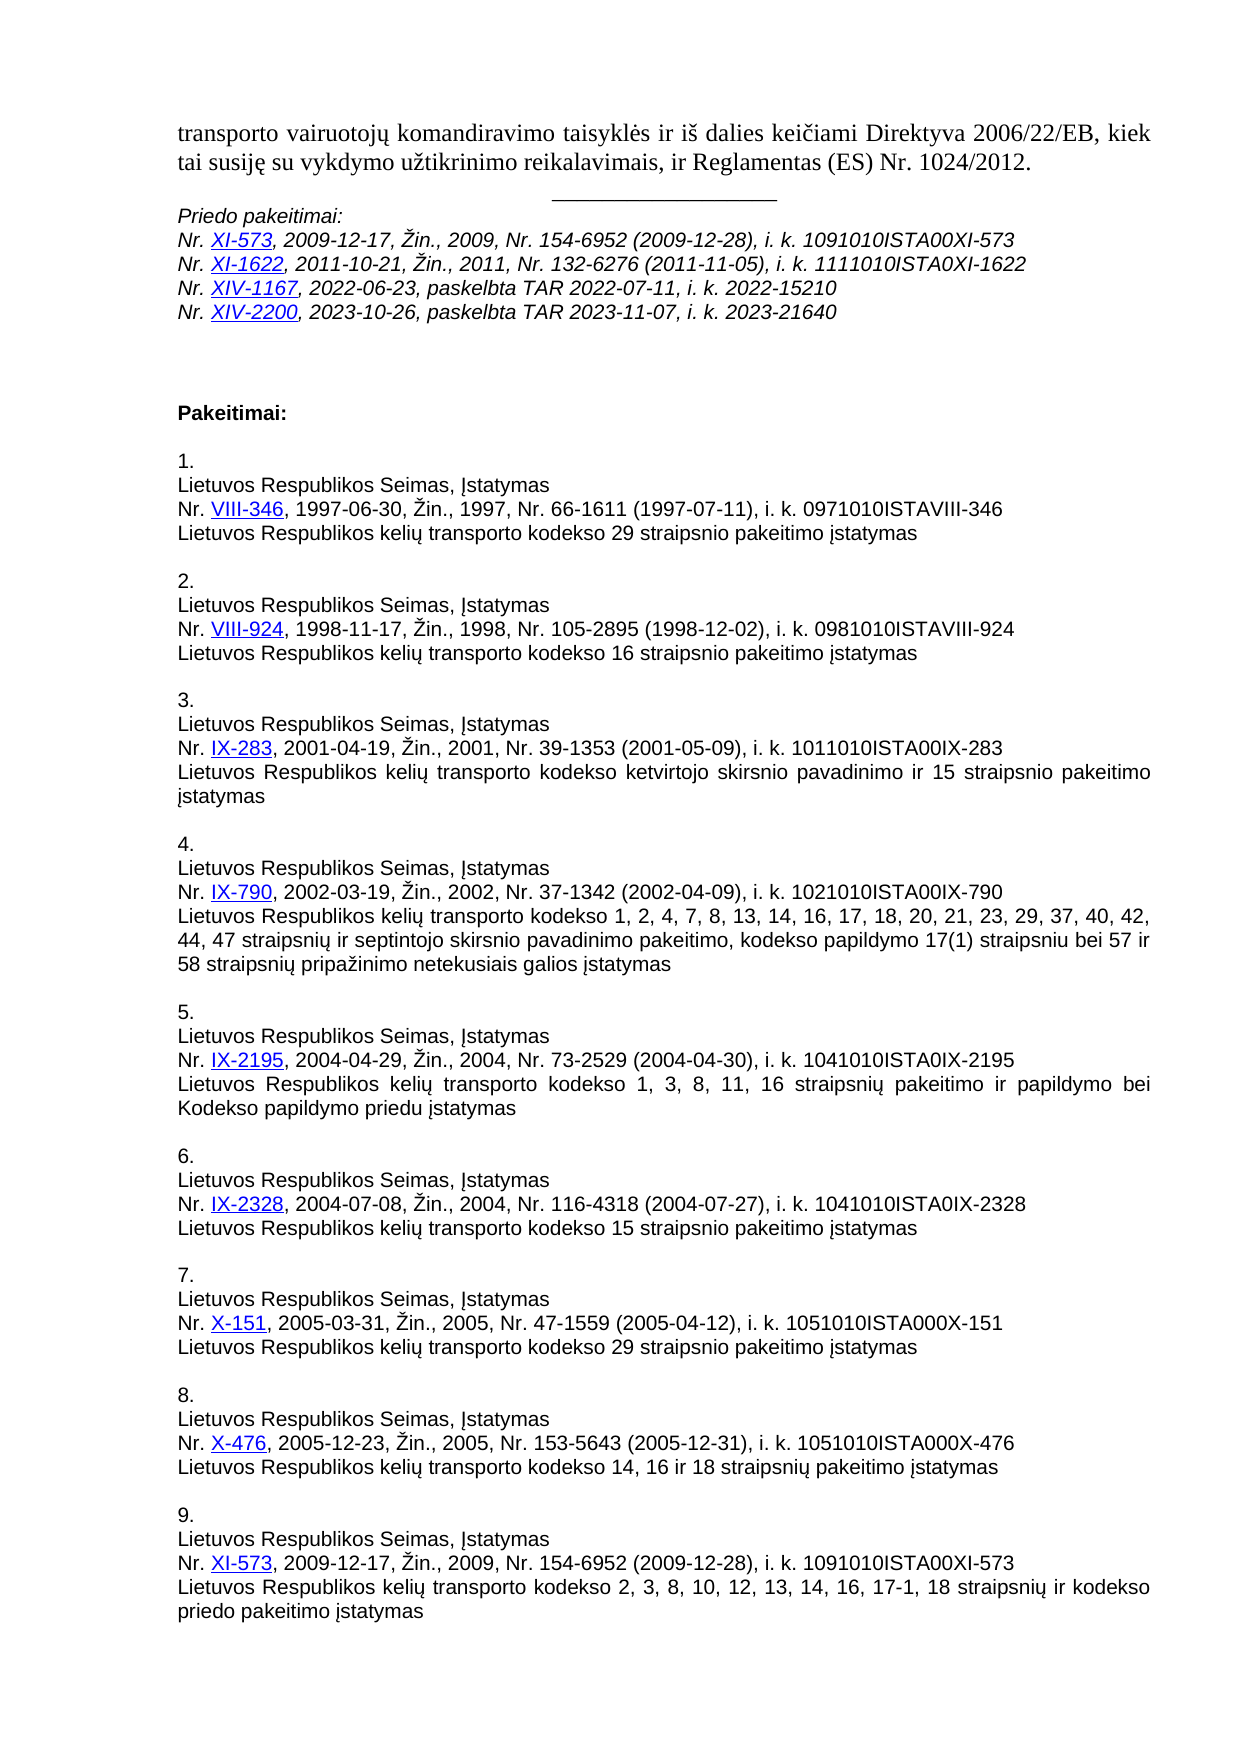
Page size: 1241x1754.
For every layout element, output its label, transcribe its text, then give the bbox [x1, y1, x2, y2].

text Nr. IX-2328, 2004-07-08, Žin., 2004, Nr. 116-4318 (2004-07-27), i. k. 1041010ISTA0IX-2328 [177, 1191, 1152, 1215]
text Nr. X-151, 2005-03-31, Žin., 2005, Nr. 47-1559 (2005-04-12), i. k. 1051010ISTA000X-151 [177, 1311, 1152, 1335]
text Nr. XI-573, 2009-12-17, Žin., 2009, Nr. 154-6952 (2009-12-28), i. k. 1091010ISTA00XI-573 [177, 228, 1152, 252]
text Lietuvos Respublikos kelių transporto kodekso 29 straipsnio pakeitimo įstatymas [177, 1335, 1152, 1359]
text Lietuvos Respublikos Seimas, Įstatymas [177, 1024, 1152, 1048]
text 9. [177, 1503, 1152, 1527]
text __________________ [177, 176, 1152, 204]
text Lietuvos Respublikos kelių transporto kodekso 29 straipsnio pakeitimo įstatymas [177, 521, 1152, 544]
text 7. [177, 1263, 1152, 1287]
text Lietuvos Respublikos Seimas, Įstatymas [177, 856, 1152, 880]
text Lietuvos Respublikos kelių transporto kodekso 16 straipsnio pakeitimo įstatymas [177, 640, 1152, 664]
text Nr. IX-2195, 2004-04-29, Žin., 2004, Nr. 73-2529 (2004-04-30), i. k. 1041010ISTA0IX-2195 [177, 1048, 1152, 1072]
text Nr. IX-283, 2001-04-19, Žin., 2001, Nr. 39-1353 (2001-05-09), i. k. 1011010ISTA00IX-283 [177, 736, 1152, 760]
text Nr. IX-790, 2002-03-19, Žin., 2002, Nr. 37-1342 (2002-04-09), i. k. 1021010ISTA00IX-790 [177, 880, 1152, 904]
text 1. [177, 449, 1152, 473]
text Lietuvos Respublikos kelių transporto kodekso 1, 3, 8, 11, 16 straipsnių pakeitimo ir papildymo bei Kodekso papildymo priedu įstatymas [177, 1072, 1152, 1119]
text Nr. VIII-346, 1997-06-30, Žin., 1997, Nr. 66-1611 (1997-07-11), i. k. 0971010ISTAVIII-346 [177, 497, 1152, 521]
text Nr. VIII-924, 1998-11-17, Žin., 1998, Nr. 105-2895 (1998-12-02), i. k. 0981010ISTAVIII-924 [177, 616, 1152, 640]
text Lietuvos Respublikos Seimas, Įstatymas [177, 1407, 1152, 1431]
text Lietuvos Respublikos kelių transporto kodekso ketvirtojo skirsnio pavadinimo ir 15 straipsnio pakeitimo įstatymas [177, 760, 1152, 808]
text Lietuvos Respublikos Seimas, Įstatymas [177, 1287, 1152, 1311]
text 3. [177, 688, 1152, 712]
text Lietuvos Respublikos Seimas, Įstatymas [177, 473, 1152, 497]
text 8. [177, 1383, 1152, 1407]
text 2. [177, 568, 1152, 592]
text Lietuvos Respublikos Seimas, Įstatymas [177, 592, 1152, 616]
text Nr. XIV-2200, 2023-10-26, paskelbta TAR 2023-11-07, i. k. 2023-21640 [177, 300, 1152, 324]
text Lietuvos Respublikos kelių transporto kodekso 15 straipsnio pakeitimo įstatymas [177, 1215, 1152, 1239]
text Nr. XI-573, 2009-12-17, Žin., 2009, Nr. 154-6952 (2009-12-28), i. k. 1091010ISTA00XI-573 [177, 1551, 1152, 1575]
text Priedo pakeitimai: [177, 204, 1152, 228]
text Pakeitimai: [177, 401, 1152, 425]
text Lietuvos Respublikos Seimas, Įstatymas [177, 1167, 1152, 1191]
text 4. [177, 832, 1152, 856]
text 5. [177, 1000, 1152, 1024]
text Nr. XIV-1167, 2022-06-23, paskelbta TAR 2022-07-11, i. k. 2022-15210 [177, 276, 1152, 300]
text 6. [177, 1143, 1152, 1167]
text Nr. XI-1622, 2011-10-21, Žin., 2011, Nr. 132-6276 (2011-11-05), i. k. 1111010ISTA0XI-1622 [177, 252, 1152, 276]
text transporto vairuotojų komandiravimo taisyklės ir iš dalies keičiami Direktyva 2006/22/EB, kiek tai susiję su vykdymo užtikrinimo reikalavimais, ir Reglamentas (ES) Nr. 1024/2012. [177, 118, 1152, 176]
text Lietuvos Respublikos kelių transporto kodekso 14, 16 ir 18 straipsnių pakeitimo įstatymas [177, 1455, 1152, 1479]
text Nr. X-476, 2005-12-23, Žin., 2005, Nr. 153-5643 (2005-12-31), i. k. 1051010ISTA000X-476 [177, 1431, 1152, 1455]
text Lietuvos Respublikos Seimas, Įstatymas [177, 712, 1152, 736]
text Lietuvos Respublikos Seimas, Įstatymas [177, 1527, 1152, 1551]
text Lietuvos Respublikos kelių transporto kodekso 2, 3, 8, 10, 12, 13, 14, 16, 17-1, 18 straipsnių ir kodekso priedo pakeitimo įstatymas [177, 1575, 1152, 1623]
text Lietuvos Respublikos kelių transporto kodekso 1, 2, 4, 7, 8, 13, 14, 16, 17, 18, 20, 21, 23, 29, 37, 40, 42, 44, 47 straipsnių ir septintojo skirsnio pavadinimo pakeitimo, kodekso papildymo 17(1) straipsniu bei 57 ir 58 straipsnių pripažinimo netekusiais galios įstatymas [177, 904, 1152, 976]
